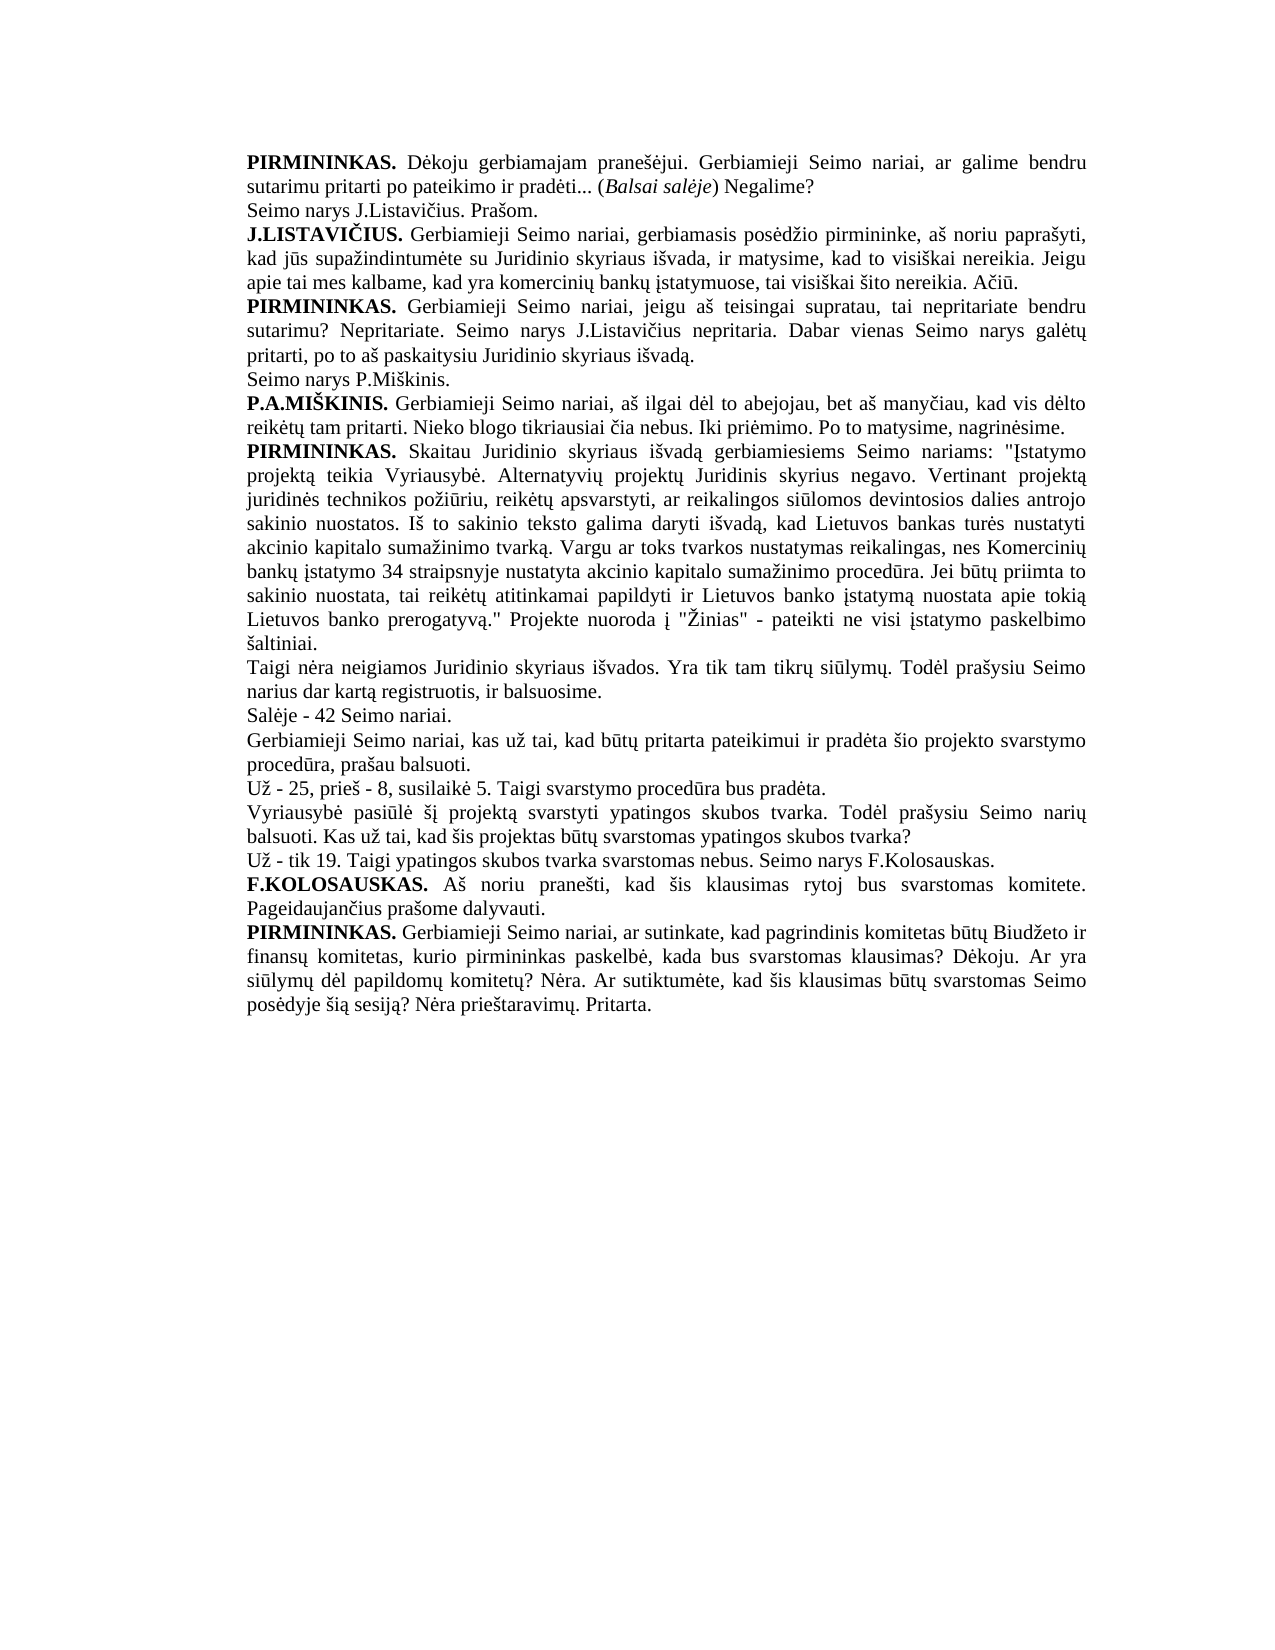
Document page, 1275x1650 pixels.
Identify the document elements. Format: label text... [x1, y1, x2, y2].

text Seimo narys P.Miškinis. [247, 367, 1087, 391]
text PIRMININKAS. Dėkoju gerbiamajam pranešėjui. Gerbiamieji Seimo nariai, ar galime bendru sutarimu pritarti po pateikimo ir pradėti... (Balsai salėje) Negalime? [247, 150, 1087, 198]
text PIRMININKAS. Gerbiamieji Seimo nariai, ar sutinkate, kad pagrindinis komitetas būtų Biudžeto ir finansų komitetas, kurio pirmininkas paskelbė, kada bus svarstomas klausimas? Dėkoju. Ar yra siūlymų dėl papildomų komitetų? Nėra. Ar sutiktumėte, kad šis klausimas būtų svarstomas Seimo posėdyje šią sesiją? Nėra prieštaravimų. Pritarta. [247, 920, 1087, 1016]
text Salėje - 42 Seimo nariai. [247, 703, 1087, 727]
text Vyriausybė pasiūlė šį projektą svarstyti ypatingos skubos tvarka. Todėl prašysiu Seimo narių balsuoti. Kas už tai, kad šis projektas būtų svarstomas ypatingos skubos tvarka? [247, 800, 1087, 848]
text Taigi nėra neigiamos Juridinio skyriaus išvados. Yra tik tam tikrų siūlymų. Todėl prašysiu Seimo narius dar kartą registruotis, ir balsuosime. [247, 655, 1087, 703]
text Už - 25, prieš - 8, susilaikė 5. Taigi svarstymo procedūra bus pradėta. [247, 776, 1087, 800]
text Gerbiamieji Seimo nariai, kas už tai, kad būtų pritarta pateikimui ir pradėta šio projekto svarstymo procedūra, prašau balsuoti. [247, 727, 1087, 776]
text PIRMININKAS. Gerbiamieji Seimo nariai, jeigu aš teisingai supratau, tai nepritariate bendru sutarimu? Nepritariate. Seimo narys J.Listavičius nepritaria. Dabar vienas Seimo narys galėtų pritarti, po to aš paskaitysiu Juridinio skyriaus išvadą. [247, 294, 1087, 367]
text F.KOLOSAUSKAS. Aš noriu pranešti, kad šis klausimas rytoj bus svarstomas komitete. Pageidaujančius prašome dalyvauti. [247, 872, 1087, 920]
text P.A.MIŠKINIS. Gerbiamieji Seimo nariai, aš ilgai dėl to abejojau, bet aš manyčiau, kad vis dėlto reikėtų tam pritarti. Nieko blogo tikriausiai čia nebus. Iki priėmimo. Po to matysime, nagrinėsime. [247, 391, 1087, 439]
text J.LISTAVIČIUS. Gerbiamieji Seimo nariai, gerbiamasis posėdžio pirmininke, aš noriu paprašyti, kad jūs supažindintumėte su Juridinio skyriaus išvada, ir matysime, kad to visiškai nereikia. Jeigu apie tai mes kalbame, kad yra komercinių bankų įstatymuose, tai visiškai šito nereikia. Ačiū. [247, 222, 1087, 294]
text Seimo narys J.Listavičius. Prašom. [247, 198, 1087, 222]
text PIRMININKAS. Skaitau Juridinio skyriaus išvadą gerbiamiesiems Seimo nariams: "Įstatymo projektą teikia Vyriausybė. Alternatyvių projektų Juridinis skyrius negavo. Vertinant projektą juridinės technikos požiūriu, reikėtų apsvarstyti, ar reikalingos siūlomos devintosios dalies antrojo sakinio nuostatos. Iš to sakinio teksto galima daryti išvadą, kad Lietuvos bankas turės nustatyti akcinio kapitalo sumažinimo tvarką. Vargu ar toks tvarkos nustatymas reikalingas, nes Komercinių bankų įstatymo 34 straipsnyje nustatyta akcinio kapitalo sumažinimo procedūra. Jei būtų priimta to sakinio nuostata, tai reikėtų atitinkamai papildyti ir Lietuvos banko įstatymą nuostata apie tokią Lietuvos banko prerogatyvą." Projekte nuoroda į "Žinias" - pateikti ne visi įstatymo paskelbimo šaltiniai. [247, 439, 1087, 655]
text Už - tik 19. Taigi ypatingos skubos tvarka svarstomas nebus. Seimo narys F.Kolosauskas. [247, 848, 1087, 872]
